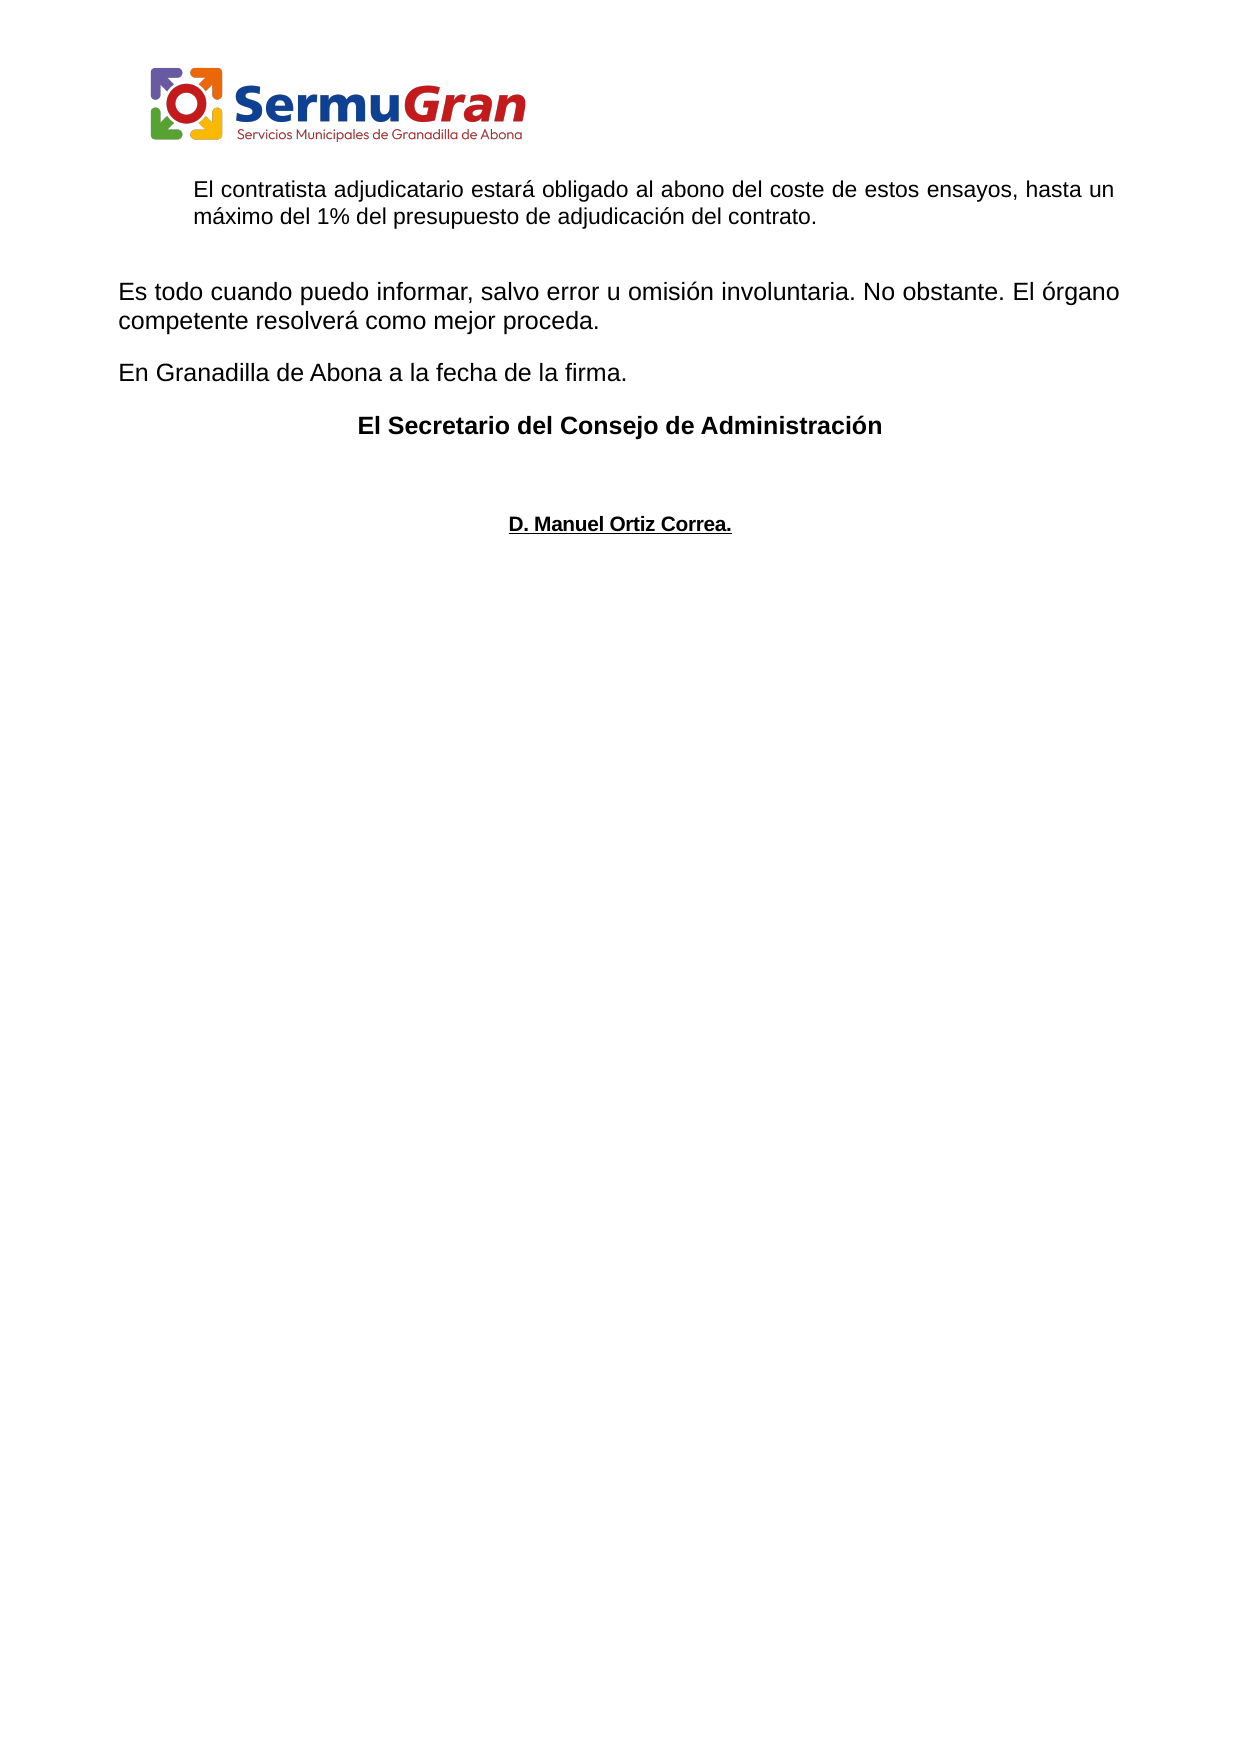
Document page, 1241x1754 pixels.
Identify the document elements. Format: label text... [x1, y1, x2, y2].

text El Secretario del Consejo de Administración [118, 411, 1122, 440]
text Es todo cuando puedo informar, salvo error u omisión involuntaria. No obstante. El órgano competente resolverá como mejor proceda. [118, 277, 1122, 334]
picture [133, 83, 543, 123]
text En Granadilla de Abona a la fecha de la firma. [118, 358, 1122, 387]
text El contratista adjudicatario estará obligado al abono del coste de estos ensayos, hasta un máximo del 1% del presupuesto de adjudicación del contrato. [118, 176, 1122, 229]
text D. Manuel Ortiz Correa. [118, 512, 1122, 536]
